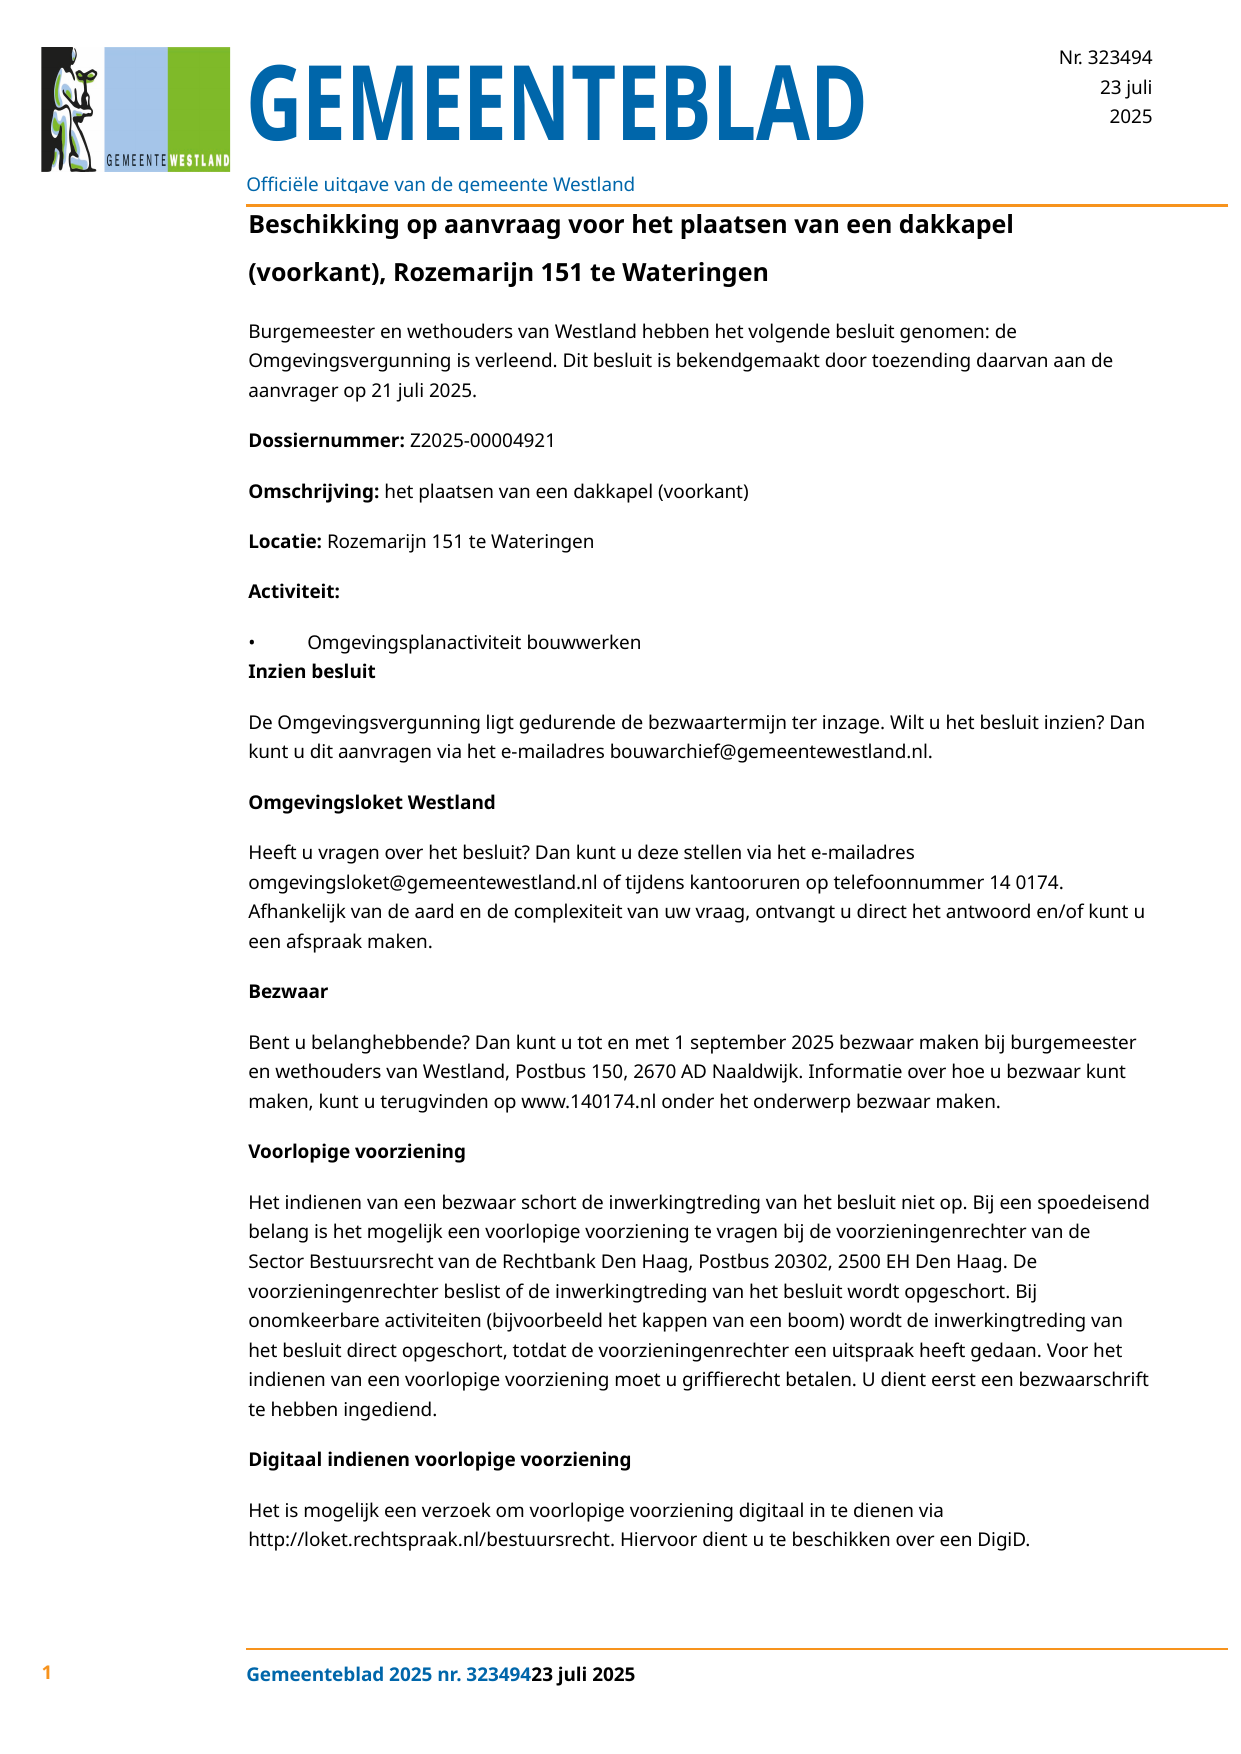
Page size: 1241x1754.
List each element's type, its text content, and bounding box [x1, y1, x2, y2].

picture [41, 47, 231, 172]
text Het is mogelijk een verzoek om voorlopige voorziening digitaal in te dienen via http://loket.rechtspraak.nl/bestuursrecht. Hiervoor dient u te beschikken over een DigiD. [248, 1497, 1152, 1552]
text Digitaal indienen voorlopige voorziening [248, 1447, 1152, 1472]
text Dossiernummer: Z2025-00004921 [248, 427, 1152, 453]
text Burgemeester en wethouders van Westland hebben het volgende besluit genomen: de Omgevingsvergunning is verleend. Dit besluit is bekendgemaakt door toezending daarvan aan de aanvrager op 21 juli 2025. [248, 318, 1152, 403]
text De Omgevingsvergunning ligt gedurende de bezwaartermijn ter inzage. Wilt u het besluit inzien? Dan kunt u dit aanvragen via het e-mailadres bouwarchief@gemeentewestland.nl. [248, 709, 1152, 764]
text Activiteit: [248, 579, 1152, 604]
text Beschikking op aanvraag voor het plaatsen van een dakkapel (voorkant), Rozemarijn 151 te Wateringen [248, 207, 1152, 288]
list Omgevingsplanactiviteit bouwwerken [248, 629, 1152, 655]
text Omschrijving: het plaatsen van een dakkapel (voorkant) [248, 478, 1152, 504]
text Inzien besluit [248, 659, 1152, 684]
text Voorlopige voorziening [248, 1139, 1152, 1164]
text Locatie: Rozemarijn 151 te Wateringen [248, 528, 1152, 554]
text Heeft u vragen over het besluit? Dan kunt u deze stellen via het e-mailadres omgevingsloket@gemeentewestland.nl of tijdens kantooruren op telefoonnummer 14 0174. Afhankelijk van de aard en de complexiteit van uw vraag, ontvangt u direct het antwoord en/of kunt u een afspraak maken. [248, 839, 1152, 954]
text Bent u belanghebbende? Dan kunt u tot en met 1 september 2025 bezwaar maken bij burgemeester en wethouders van Westland, Postbus 150, 2670 AD Naaldwijk. Informatie over hoe u bezwaar kunt maken, kunt u terugvinden op www.140174.nl onder het onderwerp bezwaar maken. [248, 1029, 1152, 1114]
text Het indienen van een bezwaar schort de inwerkingtreding van het besluit niet op. Bij een spoedeisend belang is het mogelijk een voorlopige voorziening te vragen bij de voorzieningenrechter van de Sector Bestuursrecht van de Rechtbank Den Haag, Postbus 20302, 2500 EH Den Haag. De voorzieningenrechter beslist of de inwerkingtreding van het besluit wordt opgeschort. Bij onomkeerbare activiteiten (bijvoorbeeld het kappen van een boom) wordt de inwerkingtreding van het besluit direct opgeschort, totdat de voorzieningenrechter een uitspraak heeft gedaan. Voor het indienen van een voorlopige voorziening moet u griffierecht betalen. U dient eerst een bezwaarschrift te hebben ingediend. [248, 1189, 1152, 1422]
text Omgevingsloket Westland [248, 789, 1152, 815]
text Bezwaar [248, 979, 1152, 1004]
